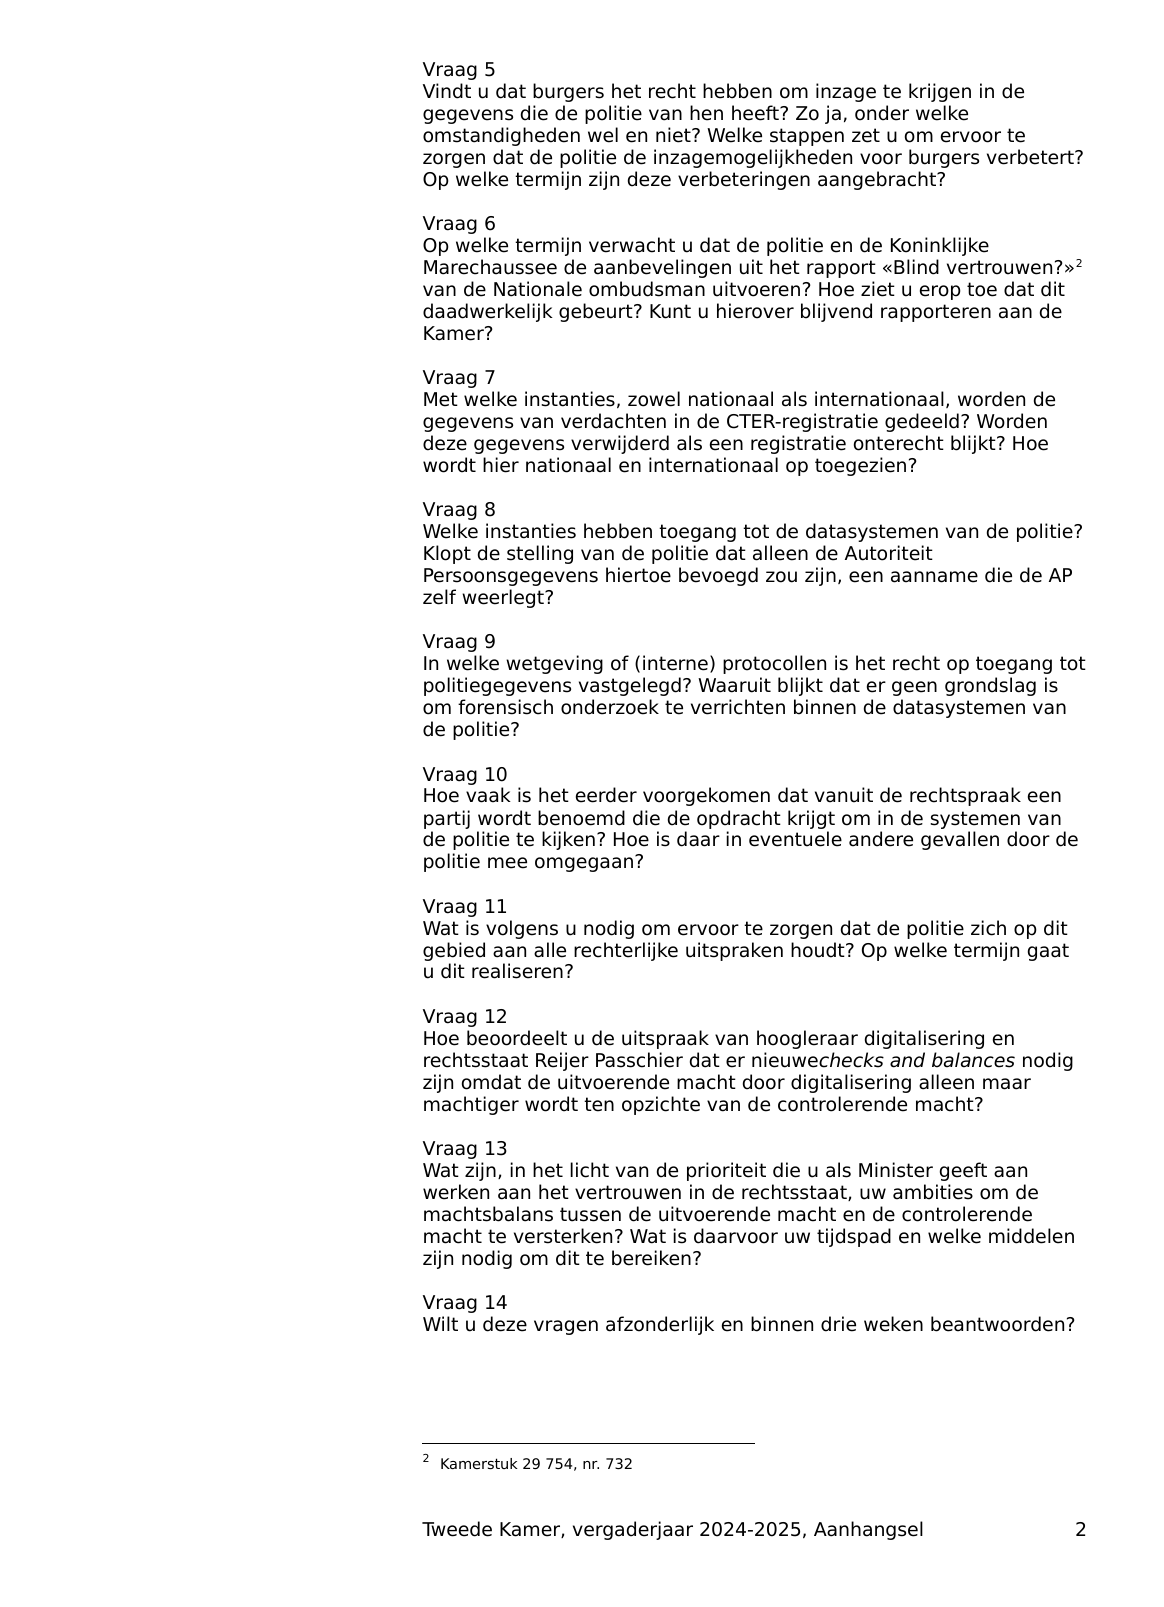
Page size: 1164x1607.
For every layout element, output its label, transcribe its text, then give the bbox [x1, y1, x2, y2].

text Wilt u deze vragen afzonderlijk en binnen drie weken beantwoorden? [422, 1314, 1087, 1336]
text Vraag 11 [422, 896, 1087, 917]
text Vraag 14 [422, 1292, 1087, 1314]
text Wat is volgens u nodig om ervoor te zorgen dat de politie zich op dit gebied aan alle rechterlijke uitspraken houdt? Op welke termijn gaat u dit realiseren? [422, 917, 1087, 983]
text Vraag 9 [422, 631, 1087, 653]
text Op welke termijn verwacht u dat de politie en de Koninklijke Marechaussee de aanbevelingen uit het rapport «Blind vertrouwen?» van de Nationale ombudsman uitvoeren? Hoe ziet u erop toe dat dit daadwerkelijk gebeurt? Kunt u hierover blijvend rapporteren aan de Kamer? [422, 235, 1087, 345]
text Vraag 8 [422, 499, 1087, 521]
text In welke wetgeving of (interne) protocollen is het recht op toegang tot politiegegevens vastgelegd? Waaruit blijkt dat er geen grondslag is om forensisch onderzoek te verrichten binnen de datasystemen van de politie? [422, 653, 1087, 741]
text Vindt u dat burgers het recht hebben om inzage te krijgen in de gegevens die de politie van hen heeft? Zo ja, onder welke omstandigheden wel en niet? Welke stappen zet u om ervoor te zorgen dat de politie de inzagemogelijkheden voor burgers verbetert? Op welke termijn zijn deze verbeteringen aangebracht? [422, 81, 1087, 191]
text Vraag 10 [422, 763, 1087, 785]
text Welke instanties hebben toegang tot de datasystemen van de politie? Klopt de stelling van de politie dat alleen de Autoriteit Persoonsgegevens hiertoe bevoegd zou zijn, een aanname die de AP zelf weerlegt? [422, 521, 1087, 609]
text Met welke instanties, zowel nationaal als internationaal, worden de gegevens van verdachten in de CTER-registratie gedeeld? Worden deze gegevens verwijderd als een registratie onterecht blijkt? Hoe wordt hier nationaal en internationaal op toegezien? [422, 389, 1087, 477]
text Vraag 5 [422, 59, 1087, 81]
text Kamerstuk 29 754, nr. 732 [422, 1452, 1087, 1474]
text Vraag 13 [422, 1138, 1087, 1160]
text Wat zijn, in het licht van de prioriteit die u als Minister geeft aan werken aan het vertrouwen in de rechtsstaat, uw ambities om de machtsbalans tussen de uitvoerende macht en de controlerende macht te versterken? Wat is daarvoor uw tijdspad en welke middelen zijn nodig om dit te bereiken? [422, 1160, 1087, 1269]
text Vraag 7 [422, 367, 1087, 389]
text Hoe vaak is het eerder voorgekomen dat vanuit de rechtspraak een partij wordt benoemd die de opdracht krijgt om in de systemen van de politie te kijken? Hoe is daar in eventuele andere gevallen door de politie mee omgegaan? [422, 785, 1087, 873]
text Vraag 6 [422, 213, 1087, 235]
text Vraag 12 [422, 1006, 1087, 1028]
text Hoe beoordeelt u de uitspraak van hoogleraar digitalisering en rechtsstaat Reijer Passchier dat er nieuwechecks and balances nodig zijn omdat de uitvoerende macht door digitalisering alleen maar machtiger wordt ten opzichte van de controlerende macht? [422, 1028, 1087, 1116]
